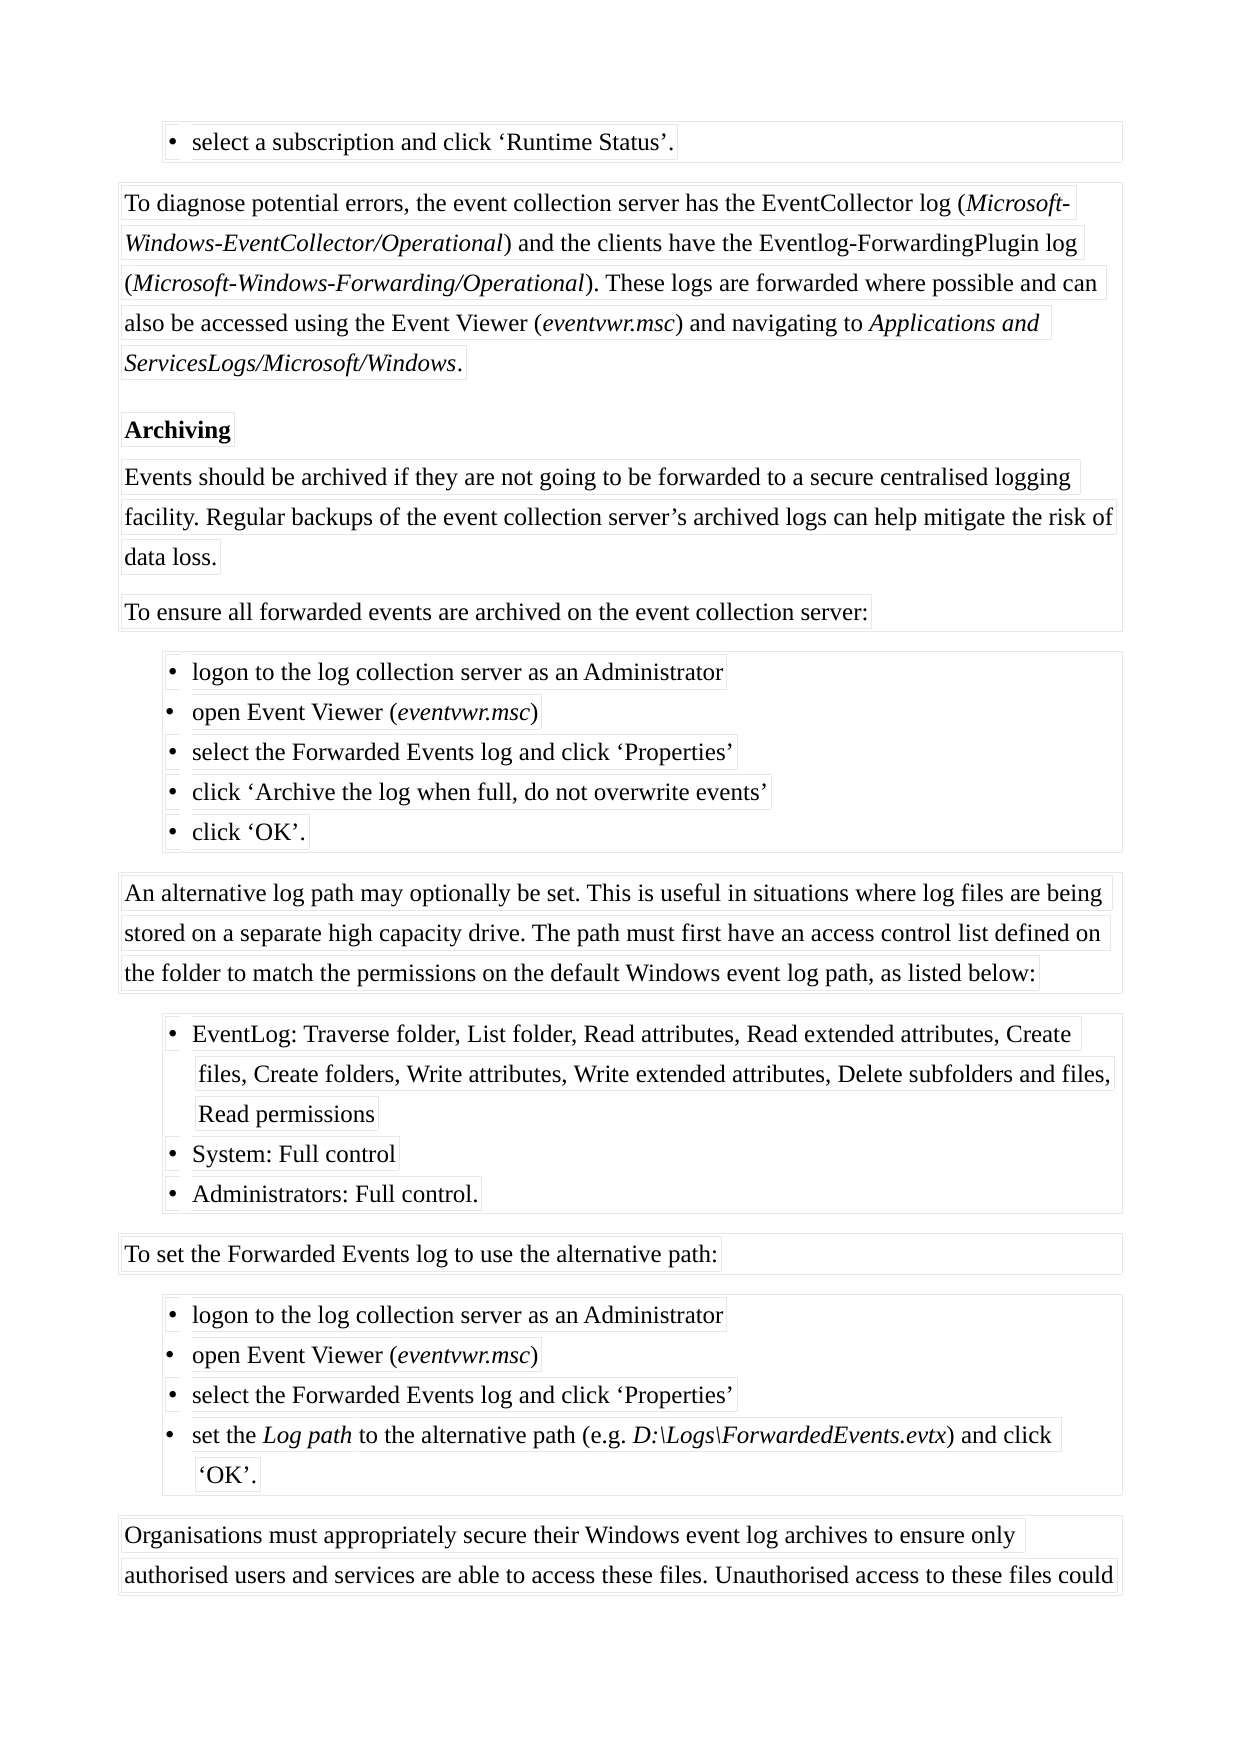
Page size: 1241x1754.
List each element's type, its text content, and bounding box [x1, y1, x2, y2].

list click ‘OK’. [163, 811, 1122, 852]
text Events should be archived if they are not going to be forwarded to a secure centralised logging facility. Regular backups of the event collection server’s archived logs can help mitigate the risk of data loss. [119, 456, 1122, 574]
subtitle Archiving [119, 409, 1122, 447]
list click ‘Archive the log when full, do not overwrite events’ [163, 771, 1122, 809]
text To diagnose potential errors, the event collection server has the EventCollector log (Microsoft-Windows-EventCollector/Operational) and the clients have the Eventlog-ForwardingPlugin log (Microsoft-Windows-Forwarding/Operational). These logs are forwarded where possible and can also be accessed using the Event Viewer (eventvwr.msc) and navigating to Applications and ServicesLogs/Microsoft/Windows. [119, 183, 1122, 379]
list select the Forwarded Events log and click ‘Properties’ [163, 731, 1122, 769]
list logon to the log collection server as an Administrator [163, 1295, 1122, 1332]
list open Event Viewer (eventvwr.msc) [163, 1334, 1122, 1372]
list EventLog: Traverse folder, List folder, Read attributes, Read extended attributes, Create files, Create folders, Write attributes, Write extended attributes, Delete subfolders and files, Read permissions [163, 1014, 1122, 1130]
list select a subscription and click ‘Runtime Status’. [163, 122, 1122, 162]
list logon to the log collection server as an Administrator [163, 652, 1122, 689]
text To set the Forwarded Events log to use the alternative path: [119, 1234, 1122, 1274]
text An alternative log path may optionally be set. This is useful in situations where log files are being stored on a separate high capacity drive. The path must first have an access control list defined on the folder to match the permissions on the default Windows event log path, as listed below: [119, 873, 1122, 993]
text Organisations must appropriately secure their Windows event log archives to ensure only authorised users and services are able to access these files. Unauthorised access to these files could [119, 1516, 1122, 1595]
list select the Forwarded Events log and click ‘Properties’ [163, 1374, 1122, 1412]
text To ensure all forwarded events are archived on the event collection server: [119, 591, 1122, 631]
list Administrators: Full control. [163, 1173, 1122, 1213]
list set the Log path to the alternative path (e.g. D:\Logs\ForwardedEvents.evtx) and click ‘OK’. [163, 1414, 1122, 1495]
list System: Full control [163, 1133, 1122, 1170]
list open Event Viewer (eventvwr.msc) [163, 691, 1122, 729]
